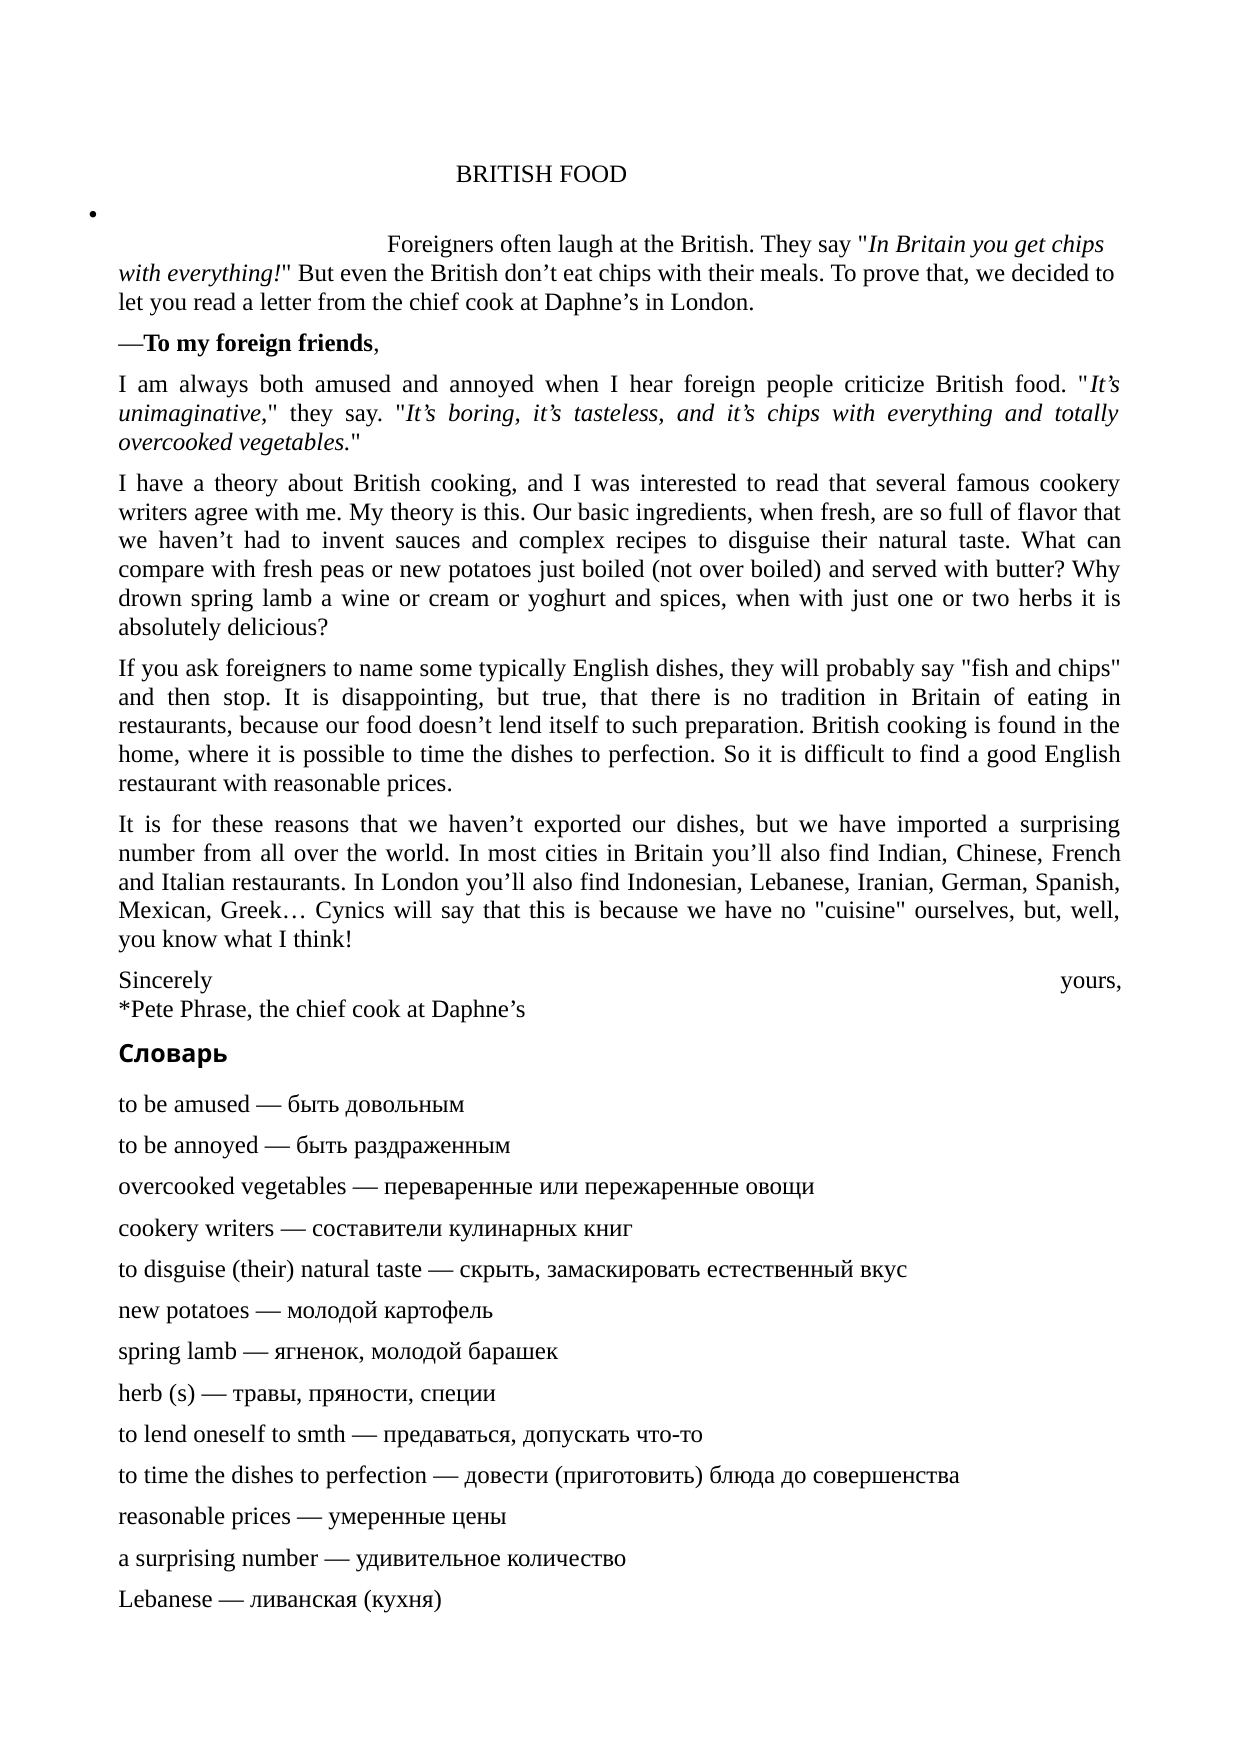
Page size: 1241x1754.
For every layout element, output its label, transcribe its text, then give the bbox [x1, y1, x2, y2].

text to disguise (their) natural taste — скрыть, замаскировать естественный вкус [118, 1254, 1122, 1283]
text Foreigners often laugh at the British. They say "In Britain you get chips with everything!" But even the British don’t eat chips with their meals. To prove that, we decided to let you read a letter from the chief cook at Daphne’s in London. [118, 229, 1122, 316]
text new potatoes — молодой картофель [118, 1295, 1122, 1324]
text spring lamb — ягненок, молодой барашек [118, 1336, 1122, 1365]
text I have a theory about British cooking, and I was interested to read that several famous cookery writers agree with me. My theory is this. Our basic ingredients, when fresh, are so full of flavor that we haven’t had to invent sauces and complex recipes to disguise their natural taste. What can compare with fresh peas or new potatoes just boiled (not over boiled) and served with butter? Why drown spring lamb a wine or cream or yoghurt and spices, when with just one or two herbs it is absolutely delicious? [118, 468, 1122, 641]
text If you ask foreigners to name some typically English dishes, they will probably say "fish and chips" and then stop. It is disappointing, but true, that there is no tradition in Britain of eating in restaurants, because our food doesn’t lend itself to such preparation. British cooking is found in the home, where it is possible to time the dishes to perfection. So it is difficult to find a good English restaurant with reasonable prices. [118, 653, 1122, 797]
text Sincerely yours, *Pete Phrase, the chief cook at Daphne’s [118, 966, 1122, 1023]
text cookery writers — составители кулинарных книг [118, 1213, 1122, 1241]
text reasonable prices — умеренные цены [118, 1501, 1122, 1530]
text I am always both amused and annoyed when I hear foreign people criticize British food. "It’s unimaginative," they say. "It’s boring, it’s tasteless, and it’s chips with everything and totally overcooked vegetables." [118, 369, 1122, 456]
text —To my foreign friends, [118, 328, 1122, 357]
subtitle Словарь [118, 1036, 1122, 1070]
text to time the dishes to perfection — довести (приготовить) блюда до совершенства [118, 1460, 1122, 1489]
text herb (s) — травы, пряности, специи [118, 1378, 1122, 1406]
text Lebanese — ливанская (кухня) [118, 1584, 1122, 1613]
text to be annoyed — быть раздраженным [118, 1130, 1122, 1159]
text to be amused — быть довольным [118, 1089, 1122, 1118]
text It is for these reasons that we haven’t exported our dishes, but we have imported a surprising number from all over the world. In most cities in Britain you’ll also find Indian, Chinese, French and Italian restaurants. In London you’ll also find Indonesian, Lebanese, Iranian, German, Spanish, Mexican, Greek… Cynics will say that this is because we have no "cuisine" ourselves, but, well, you know what I think! [118, 809, 1122, 953]
text BRITISH FOOD [118, 159, 1122, 188]
text overcooked vegetables — переваренные или пережаренные овощи [118, 1171, 1122, 1200]
text a surprising number — удивительное количество [118, 1543, 1122, 1571]
text to lend oneself to smth — предаваться, допускать что-то [118, 1419, 1122, 1448]
